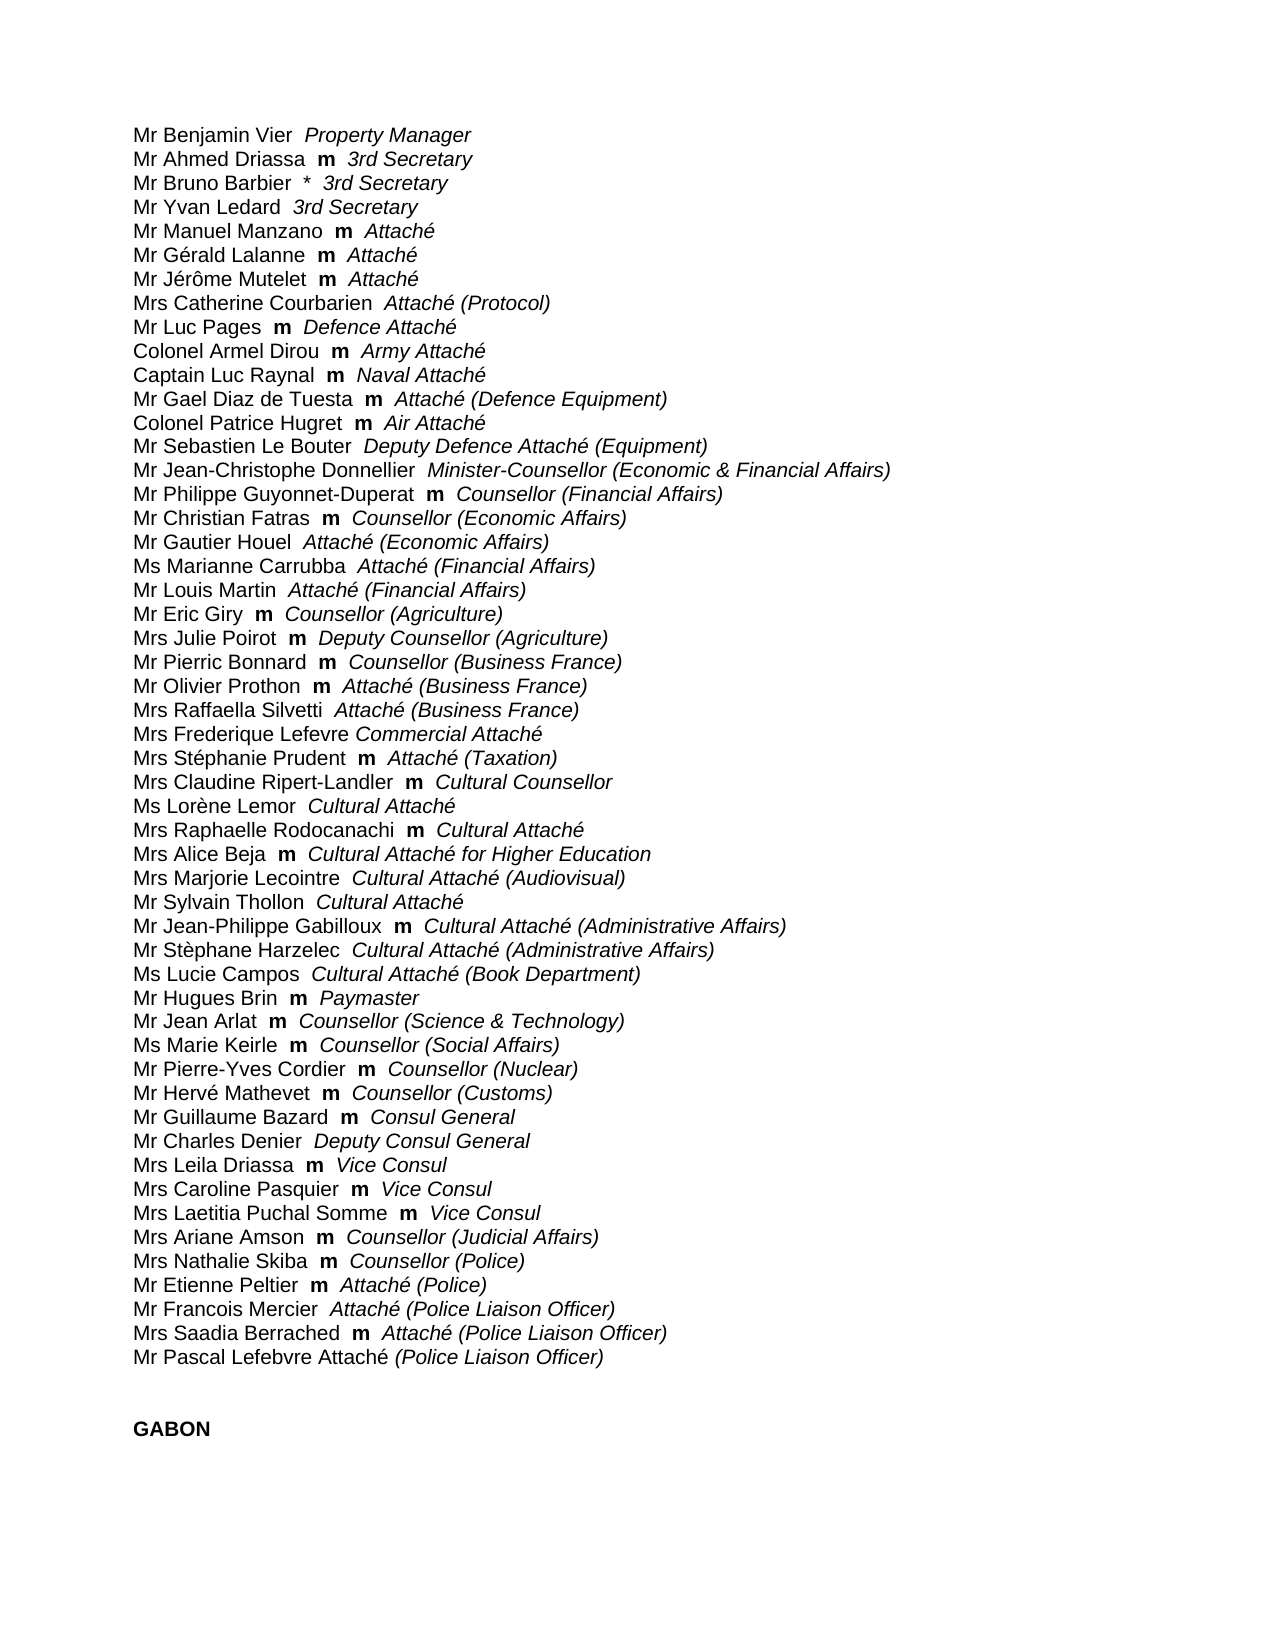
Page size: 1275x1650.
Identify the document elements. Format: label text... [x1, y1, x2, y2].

text Mr Hervé Mathevet m Counsellor (Customs) [133, 1081, 1181, 1105]
text Mrs Ariane Amson m Counsellor (Judicial Affairs) [133, 1225, 1181, 1249]
text Mr Olivier Prothon m Attaché (Business France) [133, 674, 1181, 698]
text Mrs Claudine Ripert-Landler m Cultural Counsellor [133, 770, 1181, 794]
text Mr Eric Giry m Counsellor (Agriculture) [133, 602, 1181, 626]
text Ms Lucie Campos Cultural Attaché (Book Department) [133, 961, 1181, 985]
text Mr Hugues Brin m Paymaster [133, 985, 1181, 1009]
text Ms Lorène Lemor Cultural Attaché [133, 794, 1181, 818]
text Mr Francois Mercier Attaché (Police Liaison Officer) [133, 1297, 1181, 1321]
text Mr Pierric Bonnard m Counsellor (Business France) [133, 650, 1181, 674]
text Colonel Patrice Hugret m Air Attaché [133, 410, 1181, 434]
text Mrs Raffaella Silvetti Attaché (Business France) [133, 698, 1181, 722]
text Mrs Julie Poirot m Deputy Counsellor (Agriculture) [133, 626, 1181, 650]
text Mr Gautier Houel Attaché (Economic Affairs) [133, 530, 1181, 554]
text Mr Philippe Guyonnet-Duperat m Counsellor (Financial Affairs) [133, 482, 1181, 506]
text Mrs Caroline Pasquier m Vice Consul [133, 1177, 1181, 1201]
text Mr Luc Pages m Defence Attaché [133, 314, 1181, 338]
text Mr Jérôme Mutelet m Attaché [133, 267, 1181, 291]
text Mr Louis Martin Attaché (Financial Affairs) [133, 578, 1181, 602]
text Mr Gael Diaz de Tuesta m Attaché (Defence Equipment) [133, 386, 1181, 410]
text Mrs Marjorie Lecointre Cultural Attaché (Audiovisual) [133, 866, 1181, 889]
text Mrs Nathalie Skiba m Counsellor (Police) [133, 1249, 1181, 1273]
text Mrs Frederique Lefevre Commercial Attaché [133, 722, 1181, 746]
text Mr Yvan Ledard 3rd Secretary [133, 195, 1181, 219]
text Mr Sylvain Thollon Cultural Attaché [133, 889, 1181, 913]
text Mr Benjamin Vier Property Manager [133, 123, 1181, 147]
text Mr Jean Arlat m Counsellor (Science & Technology) [133, 1009, 1181, 1033]
text Mr Sebastien Le Bouter Deputy Defence Attaché (Equipment) [133, 434, 1181, 458]
text Mr Gérald Lalanne m Attaché [133, 243, 1181, 267]
text Ms Marie Keirle m Counsellor (Social Affairs) [133, 1033, 1181, 1057]
text Mrs Laetitia Puchal Somme m Vice Consul [133, 1201, 1181, 1225]
text Colonel Armel Dirou m Army Attaché [133, 338, 1181, 362]
text Captain Luc Raynal m Naval Attaché [133, 362, 1181, 386]
text Mr Manuel Manzano m Attaché [133, 219, 1181, 243]
text Mr Etienne Peltier m Attaché (Police) [133, 1273, 1181, 1297]
text Mrs Saadia Berrached m Attaché (Police Liaison Officer) [133, 1321, 1181, 1345]
text Mr Charles Denier Deputy Consul General [133, 1129, 1181, 1153]
text Mrs Alice Beja m Cultural Attaché for Higher Education [133, 842, 1181, 866]
text Mr Jean-Philippe Gabilloux m Cultural Attaché (Administrative Affairs) [133, 913, 1181, 937]
text Mr Guillaume Bazard m Consul General [133, 1105, 1181, 1129]
text GABON [133, 1417, 1181, 1441]
text Mr Pascal Lefebvre Attaché (Police Liaison Officer) [133, 1345, 1181, 1369]
text Mr Ahmed Driassa m 3rd Secretary [133, 147, 1181, 171]
text Mr Christian Fatras m Counsellor (Economic Affairs) [133, 506, 1181, 530]
text Mr Stèphane Harzelec Cultural Attaché (Administrative Affairs) [133, 937, 1181, 961]
text Mrs Leila Driassa m Vice Consul [133, 1153, 1181, 1177]
text Mr Pierre-Yves Cordier m Counsellor (Nuclear) [133, 1057, 1181, 1081]
text Mr Bruno Barbier * 3rd Secretary [133, 171, 1181, 195]
text Mrs Raphaelle Rodocanachi m Cultural Attaché [133, 818, 1181, 842]
text Mrs Stéphanie Prudent m Attaché (Taxation) [133, 746, 1181, 770]
text Mrs Catherine Courbarien Attaché (Protocol) [133, 291, 1181, 314]
text Mr Jean-Christophe Donnellier Minister-Counsellor (Economic & Financial Affairs) [133, 458, 1181, 482]
text Ms Marianne Carrubba Attaché (Financial Affairs) [133, 554, 1181, 578]
